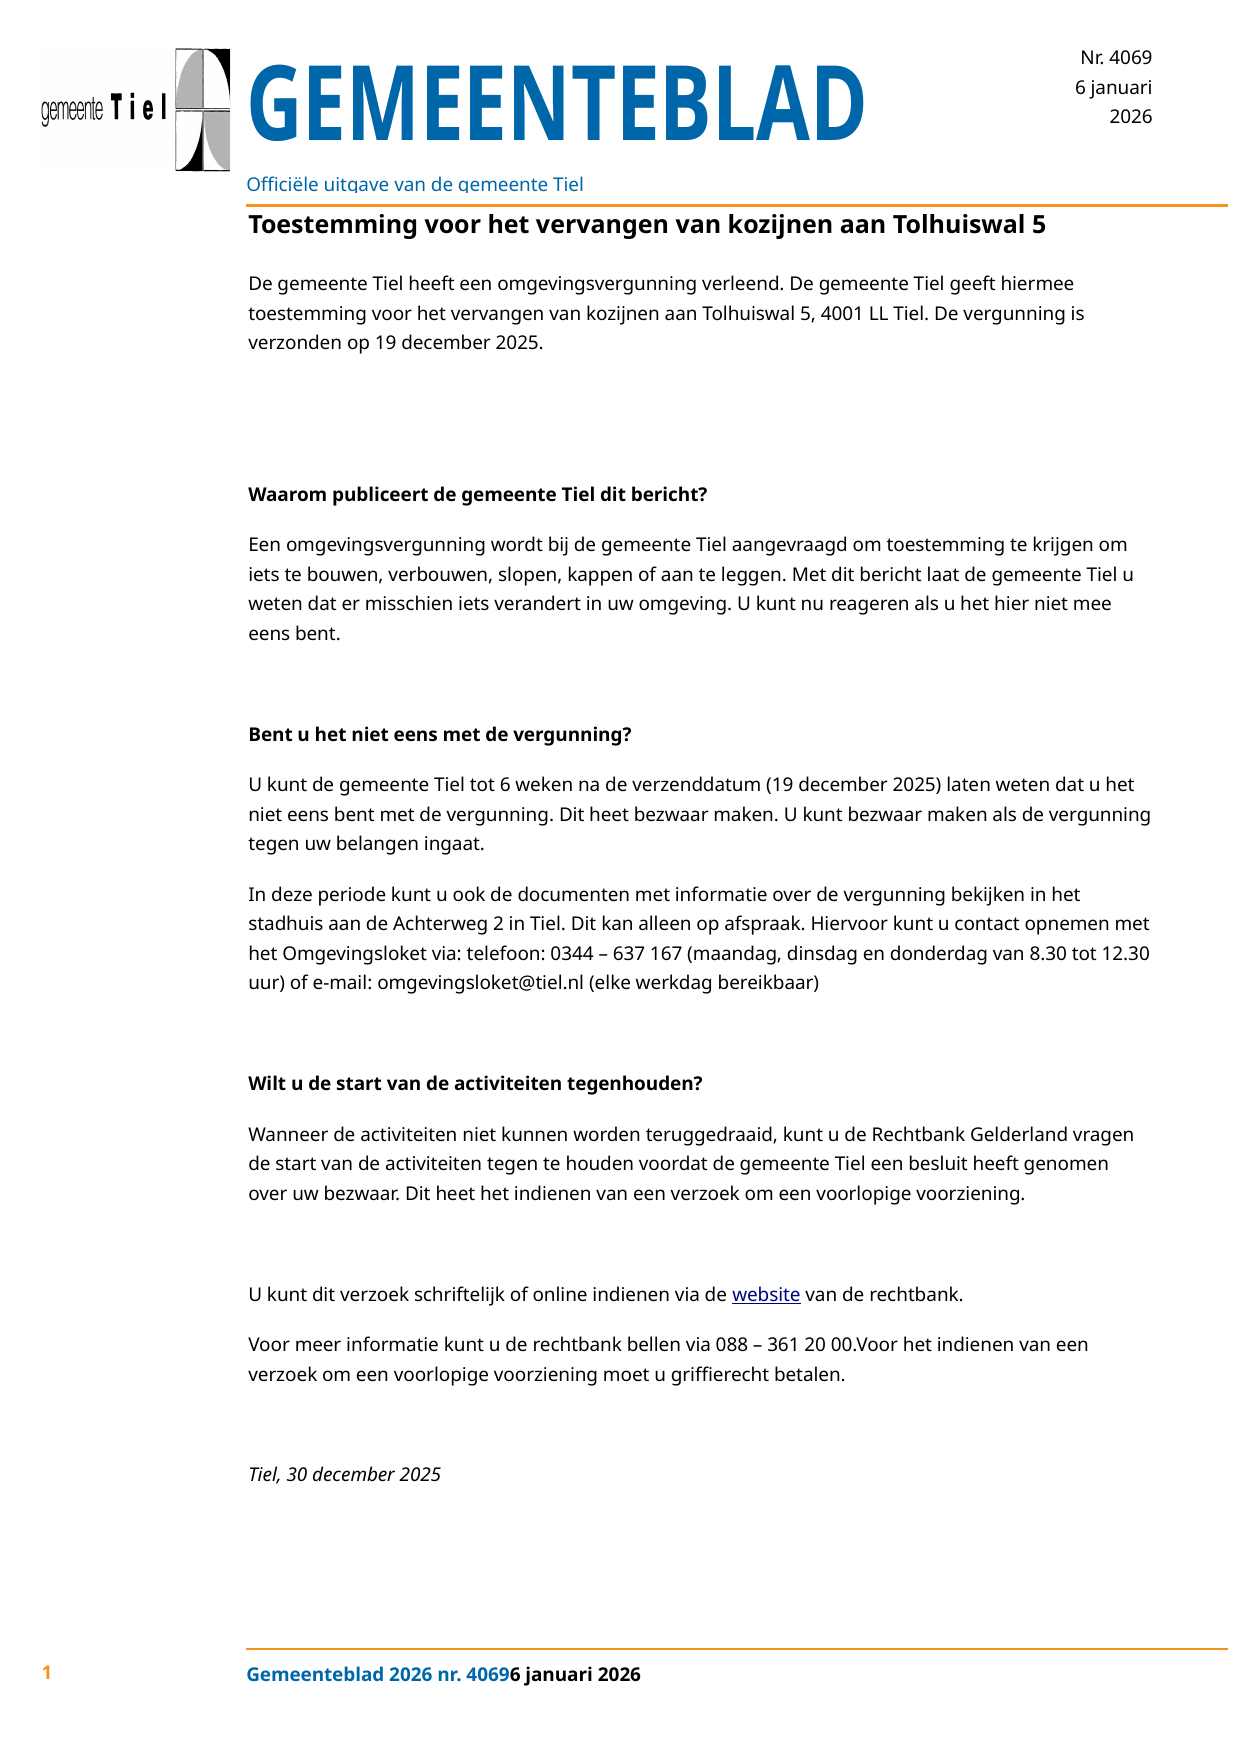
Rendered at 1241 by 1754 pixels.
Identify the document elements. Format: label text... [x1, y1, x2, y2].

text Bent u het niet eens met de vergunning? [248, 721, 1152, 746]
picture [41, 47, 231, 172]
text In deze periode kunt u ook de documenten met informatie over de vergunning bekijken in het stadhuis aan de Achterweg 2 in Tiel. Dit kan alleen op afspraak. Hiervoor kunt u contact opnemen met het Omgevingsloket via: telefoon: 0344 – 637 167 (maandag, dinsdag en donderdag van 8.30 tot 12.30 uur) of e‑mail: omgevingsloket@tiel.nl (elke werkdag bereikbaar) [248, 881, 1152, 995]
text Toestemming voor het vervangen van kozijnen aan Tolhuiswal 5 [248, 207, 1152, 241]
text De gemeente Tiel heeft een omgevingsvergunning verleend. De gemeente Tiel geeft hiermee toestemming voor het vervangen van kozijnen aan Tolhuiswal 5, 4001 LL Tiel. De vergunning is verzonden op 19 december 2025. [248, 270, 1152, 355]
text Tiel, 30 december 2025 [248, 1462, 1152, 1487]
text Een omgevingsvergunning wordt bij de gemeente Tiel aangevraagd om toestemming te krijgen om iets te bouwen, verbouwen, slopen, kappen of aan te leggen. Met dit bericht laat de gemeente Tiel u weten dat er misschien iets verandert in uw omgeving. U kunt nu reageren als u het hier niet mee eens bent. [248, 531, 1152, 646]
text Wilt u de start van de activiteiten tegenhouden? [248, 1070, 1152, 1096]
text Voor meer informatie kunt u de rechtbank bellen via 088 – 361 20 00.Voor het indienen van een verzoek om een voorlopige voorziening moet u griffierecht betalen. [248, 1331, 1152, 1386]
text U kunt de gemeente Tiel tot 6 weken na de verzenddatum (19 december 2025) laten weten dat u het niet eens bent met de vergunning. Dit heet bezwaar maken. U kunt bezwaar maken als de vergunning tegen uw belangen ingaat. [248, 771, 1152, 856]
text Wanneer de activiteiten niet kunnen worden teruggedraaid, kunt u de Rechtbank Gelderland vragen de start van de activiteiten tegen te houden voordat de gemeente Tiel een besluit heeft genomen over uw bezwaar. Dit heet het indienen van een verzoek om een voorlopige voorziening. [248, 1121, 1152, 1206]
text Waarom publiceert de gemeente Tiel dit bericht? [248, 481, 1152, 506]
text U kunt dit verzoek schriftelijk of online indienen via de website van de rechtbank. [248, 1281, 1152, 1306]
